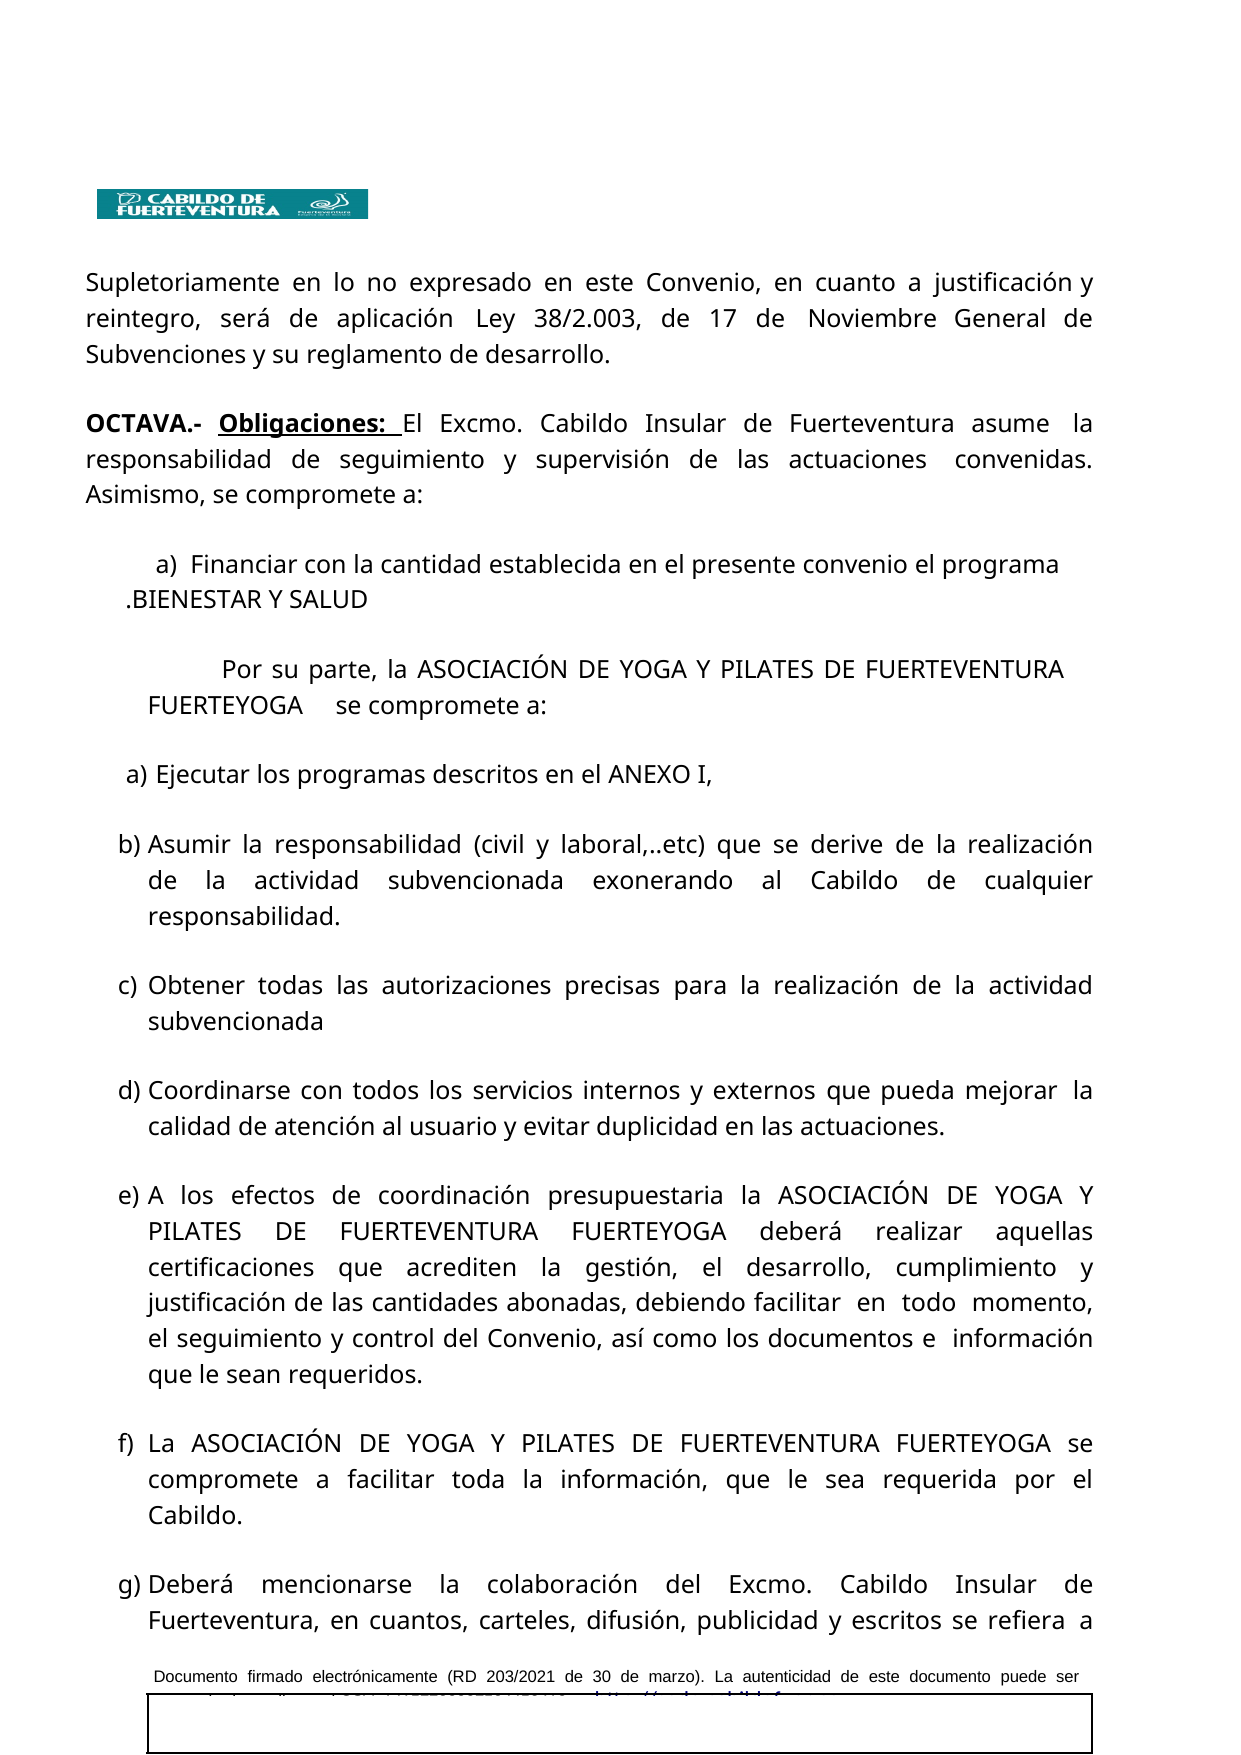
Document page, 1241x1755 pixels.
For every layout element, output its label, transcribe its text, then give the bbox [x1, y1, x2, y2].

picture [97, 189, 369, 219]
text a) Financiar con la cantidad establecida en el presente convenio el programa [155, 547, 1107, 581]
text Supletoriamente en lo no expresado en este Convenio, en cuanto a justificación y reintegro, será de aplicación Ley 38/2.003, de 17 de Noviembre General de Subvenciones y su reglamento de desarrollo. [85, 265, 1093, 371]
list Coordinarse con todos los servicios internos y externos que pueda mejorar la calidad de atención al usuario y evitar duplicidad en las actuaciones. [118, 1073, 1093, 1143]
list Asumir la responsabilidad (civil y laboral,..etc) que se derive de la realización de la actividad subvencionada exonerando al Cabildo de cualquier responsabilidad. [118, 827, 1093, 932]
text FUERTEYOGA se compromete a: [147, 687, 1107, 722]
text OCTAVA.- Obligaciones: El Excmo. Cabildo Insular de Fuerteventura asume la responsabilidad de seguimiento y supervisión de las actuaciones convenidas. Asimismo, se compromete a: [85, 406, 1093, 511]
list Obtener todas las autorizaciones precisas para la realización de la actividad subvencionada [118, 968, 1093, 1037]
list Ejecutar los programas descritos en el ANEXO I, [118, 757, 1107, 791]
list A los efectos de coordinación presupuestaria la ASOCIACIÓN DE YOGA Y PILATES DE FUERTEVENTURA FUERTEYOGA deberá realizar aquellas certificaciones que acrediten la gestión, el desarrollo, cumplimiento y justificación de las cantidades abonadas, debiendo facilitar en todo momento, el seguimiento y control del Convenio, así como los documentos e información que le sean requeridos. [118, 1178, 1093, 1391]
list Deberá mencionarse la colaboración del Excmo. Cabildo Insular de Fuerteventura, en cuantos, carteles, difusión, publicidad y escritos se refiera a [118, 1567, 1093, 1637]
text Por su parte, la ASOCIACIÓN DE YOGA Y PILATES DE FUERTEVENTURA [221, 652, 1107, 686]
list IENESTAR Y SALUD [125, 582, 1107, 616]
list La ASOCIACIÓN DE YOGA Y PILATES DE FUERTEVENTURA FUERTEYOGA se compromete a facilitar toda la información, que le sea requerida por el Cabildo. [118, 1426, 1093, 1531]
